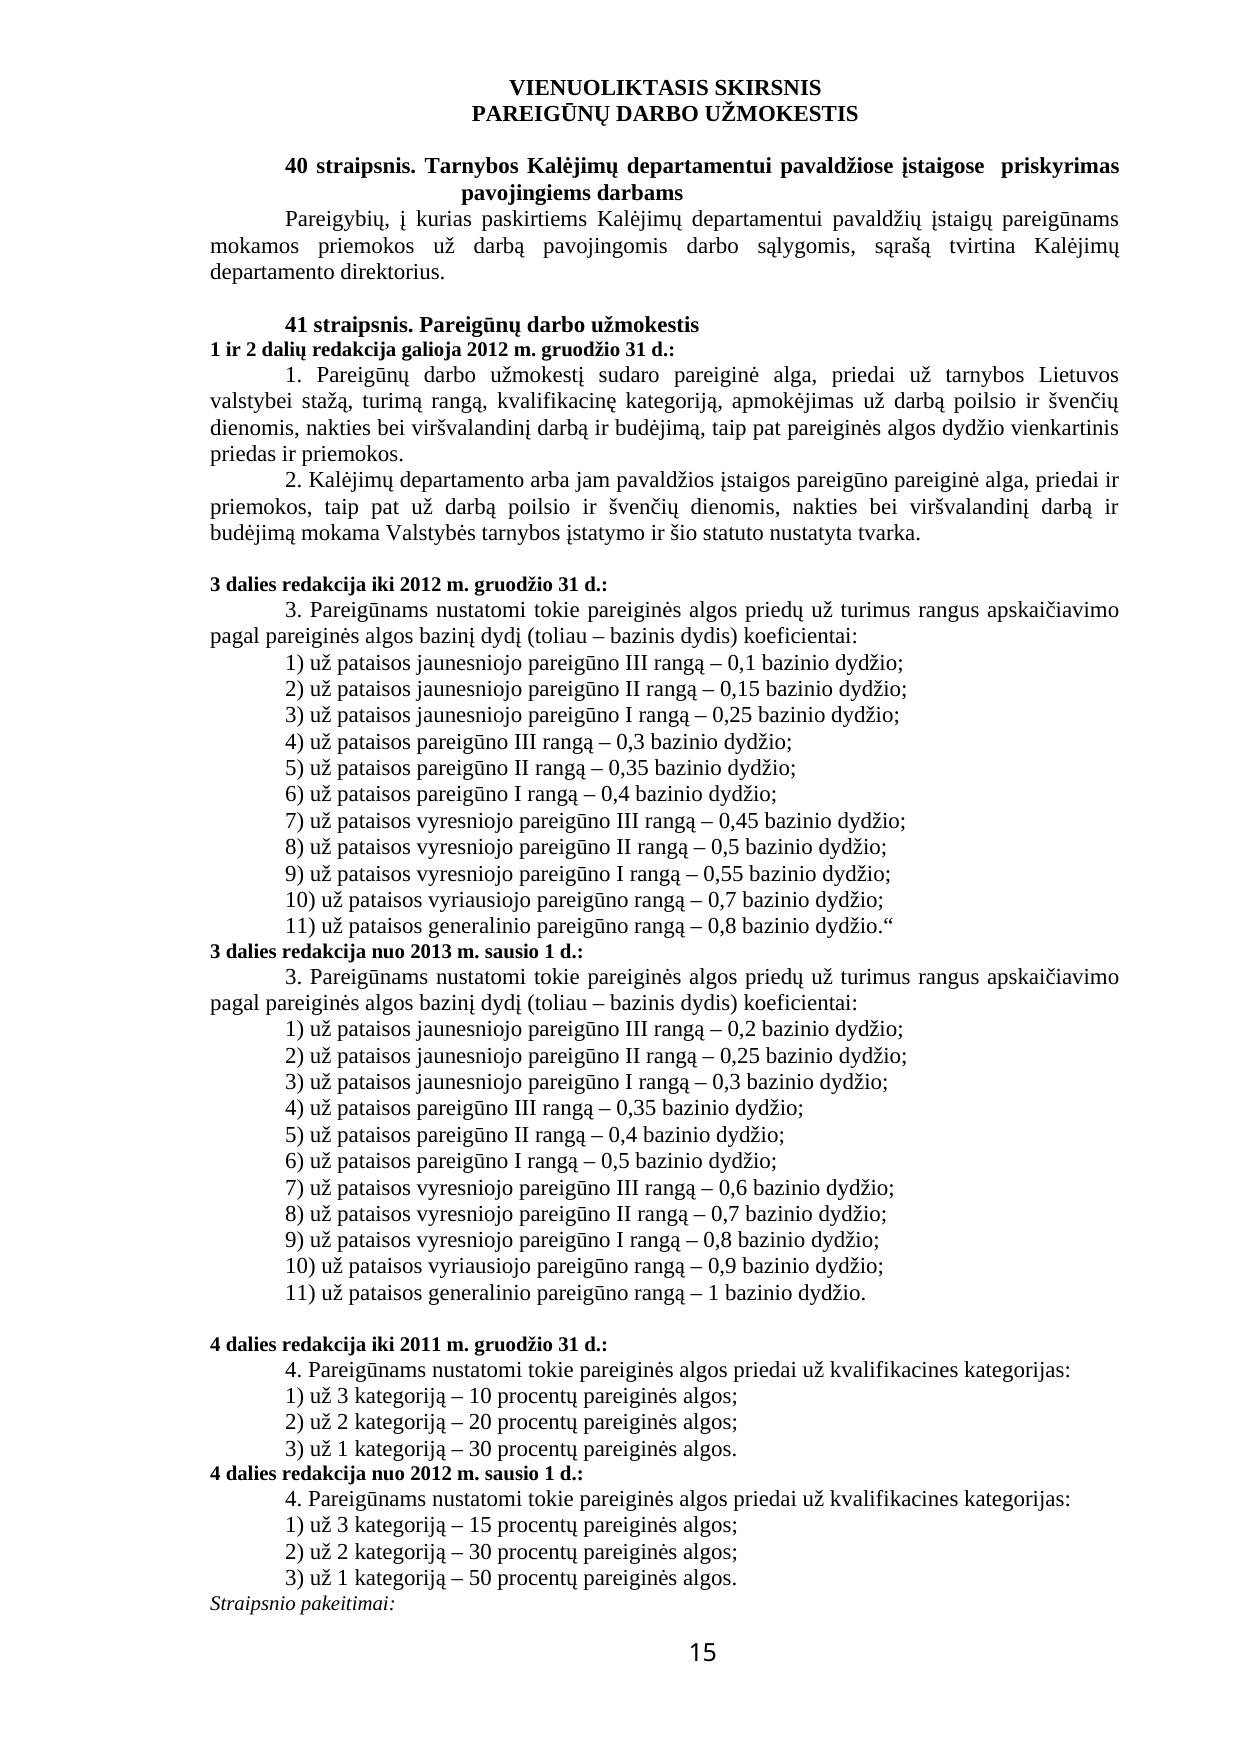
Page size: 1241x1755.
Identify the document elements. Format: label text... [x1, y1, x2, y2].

text 5) už pataisos pareigūno II rangą – 0,4 bazinio dydžio; [210, 1121, 1120, 1147]
text 2. Kalėjimų departamento arba jam pavaldžios įstaigos pareigūno pareiginė alga, priedai ir priemokos, taip pat už darbą poilsio ir švenčių dienomis, nakties bei viršvalandinį darbą ir budėjimą mokama Valstybės tarnybos įstatymo ir šio statuto nustatyta tvarka. [210, 467, 1120, 546]
text 8) už pataisos vyresniojo pareigūno II rangą – 0,5 bazinio dydžio; [210, 833, 1120, 859]
text 5) už pataisos pareigūno II rangą – 0,35 bazinio dydžio; [210, 754, 1120, 781]
text 1) už 3 kategoriją – 15 procentų pareiginės algos; [210, 1512, 1120, 1538]
text 4. Pareigūnams nustatomi tokie pareiginės algos priedai už kvalifikacines kategorijas: [210, 1485, 1120, 1512]
text 8) už pataisos vyresniojo pareigūno II rangą – 0,7 bazinio dydžio; [210, 1200, 1120, 1226]
text 10) už pataisos vyriausiojo pareigūno rangą – 0,7 bazinio dydžio; [210, 886, 1120, 912]
text PAREIGŪNŲ DARBO UŽMOKESTIS [210, 100, 1120, 126]
text 2) už pataisos jaunesniojo pareigūno II rangą – 0,25 bazinio dydžio; [210, 1042, 1120, 1068]
text 7) už pataisos vyresniojo pareigūno III rangą – 0,6 bazinio dydžio; [210, 1173, 1120, 1200]
text 3 dalies redakcija iki 2012 m. gruodžio 31 d.: [210, 572, 1120, 596]
text 4) už pataisos pareigūno III rangą – 0,3 bazinio dydžio; [210, 728, 1120, 754]
text 6) už pataisos pareigūno I rangą – 0,5 bazinio dydžio; [210, 1147, 1120, 1173]
text 2) už pataisos jaunesniojo pareigūno II rangą – 0,15 bazinio dydžio; [210, 675, 1120, 701]
text 11) už pataisos generalinio pareigūno rangą – 0,8 bazinio dydžio.“ [210, 912, 1120, 939]
text 3) už pataisos jaunesniojo pareigūno I rangą – 0,3 bazinio dydžio; [210, 1068, 1120, 1094]
text 1. Pareigūnų darbo užmokestį sudaro pareiginė alga, priedai už tarnybos Lietuvos valstybei stažą, turimą rangą, kvalifikacinę kategoriją, apmokėjimas už darbą poilsio ir švenčių dienomis, nakties bei viršvalandinį darbą ir budėjimą, taip pat pareiginės algos dydžio vienkartinis priedas ir priemokos. [210, 361, 1120, 467]
text 41 straipsnis. Pareigūnų darbo užmokestis [210, 311, 1120, 337]
text 1) už pataisos jaunesniojo pareigūno III rangą – 0,2 bazinio dydžio; [210, 1015, 1120, 1042]
text 1) už pataisos jaunesniojo pareigūno III rangą – 0,1 bazinio dydžio; [210, 649, 1120, 675]
text Pareigybių, į kurias paskirtiems Kalėjimų departamentui pavaldžių įstaigų pareigūnams mokamos priemokos už darbą pavojingomis darbo sąlygomis, sąrašą tvirtina Kalėjimų departamento direktorius. [210, 205, 1120, 284]
text 3) už 1 kategoriją – 30 procentų pareiginės algos. [210, 1435, 1120, 1461]
text Straipsnio pakeitimai: [210, 1591, 1120, 1615]
text VIENUOLIKTASIS SKIRSNIS [210, 73, 1120, 100]
text 3) už pataisos jaunesniojo pareigūno I rangą – 0,25 bazinio dydžio; [210, 701, 1120, 728]
text 40 straipsnis. Tarnybos Kalėjimų departamentui pavaldžiose įstaigose priskyrimas pavojingiems darbams [285, 153, 1120, 205]
text 11) už pataisos generalinio pareigūno rangą – 1 bazinio dydžio. [210, 1279, 1120, 1305]
text 6) už pataisos pareigūno I rangą – 0,4 bazinio dydžio; [210, 781, 1120, 807]
text 4 dalies redakcija iki 2011 m. gruodžio 31 d.: [210, 1332, 1120, 1356]
text 2) už 2 kategoriją – 20 procentų pareiginės algos; [210, 1408, 1120, 1435]
text 9) už pataisos vyresniojo pareigūno I rangą – 0,55 bazinio dydžio; [210, 859, 1120, 886]
text 10) už pataisos vyriausiojo pareigūno rangą – 0,9 bazinio dydžio; [210, 1253, 1120, 1279]
text 4) už pataisos pareigūno III rangą – 0,35 bazinio dydžio; [210, 1094, 1120, 1121]
text 9) už pataisos vyresniojo pareigūno I rangą – 0,8 bazinio dydžio; [210, 1226, 1120, 1253]
text 4. Pareigūnams nustatomi tokie pareiginės algos priedai už kvalifikacines kategorijas: [210, 1356, 1120, 1382]
text 1) už 3 kategoriją – 10 procentų pareiginės algos; [210, 1382, 1120, 1408]
text 3. Pareigūnams nustatomi tokie pareiginės algos priedų už turimus rangus apskaičiavimo pagal pareiginės algos bazinį dydį (toliau – bazinis dydis) koeficientai: [210, 596, 1120, 649]
text 7) už pataisos vyresniojo pareigūno III rangą – 0,45 bazinio dydžio; [210, 807, 1120, 833]
text 1 ir 2 dalių redakcija galioja 2012 m. gruodžio 31 d.: [210, 337, 1120, 361]
text 2) už 2 kategoriją – 30 procentų pareiginės algos; [210, 1538, 1120, 1564]
text 3. Pareigūnams nustatomi tokie pareiginės algos priedų už turimus rangus apskaičiavimo pagal pareiginės algos bazinį dydį (toliau – bazinis dydis) koeficientai: [210, 963, 1120, 1015]
text 3 dalies redakcija nuo 2013 m. sausio 1 d.: [210, 939, 1120, 963]
text 4 dalies redakcija nuo 2012 m. sausio 1 d.: [210, 1461, 1120, 1485]
text 3) už 1 kategoriją – 50 procentų pareiginės algos. [210, 1564, 1120, 1591]
